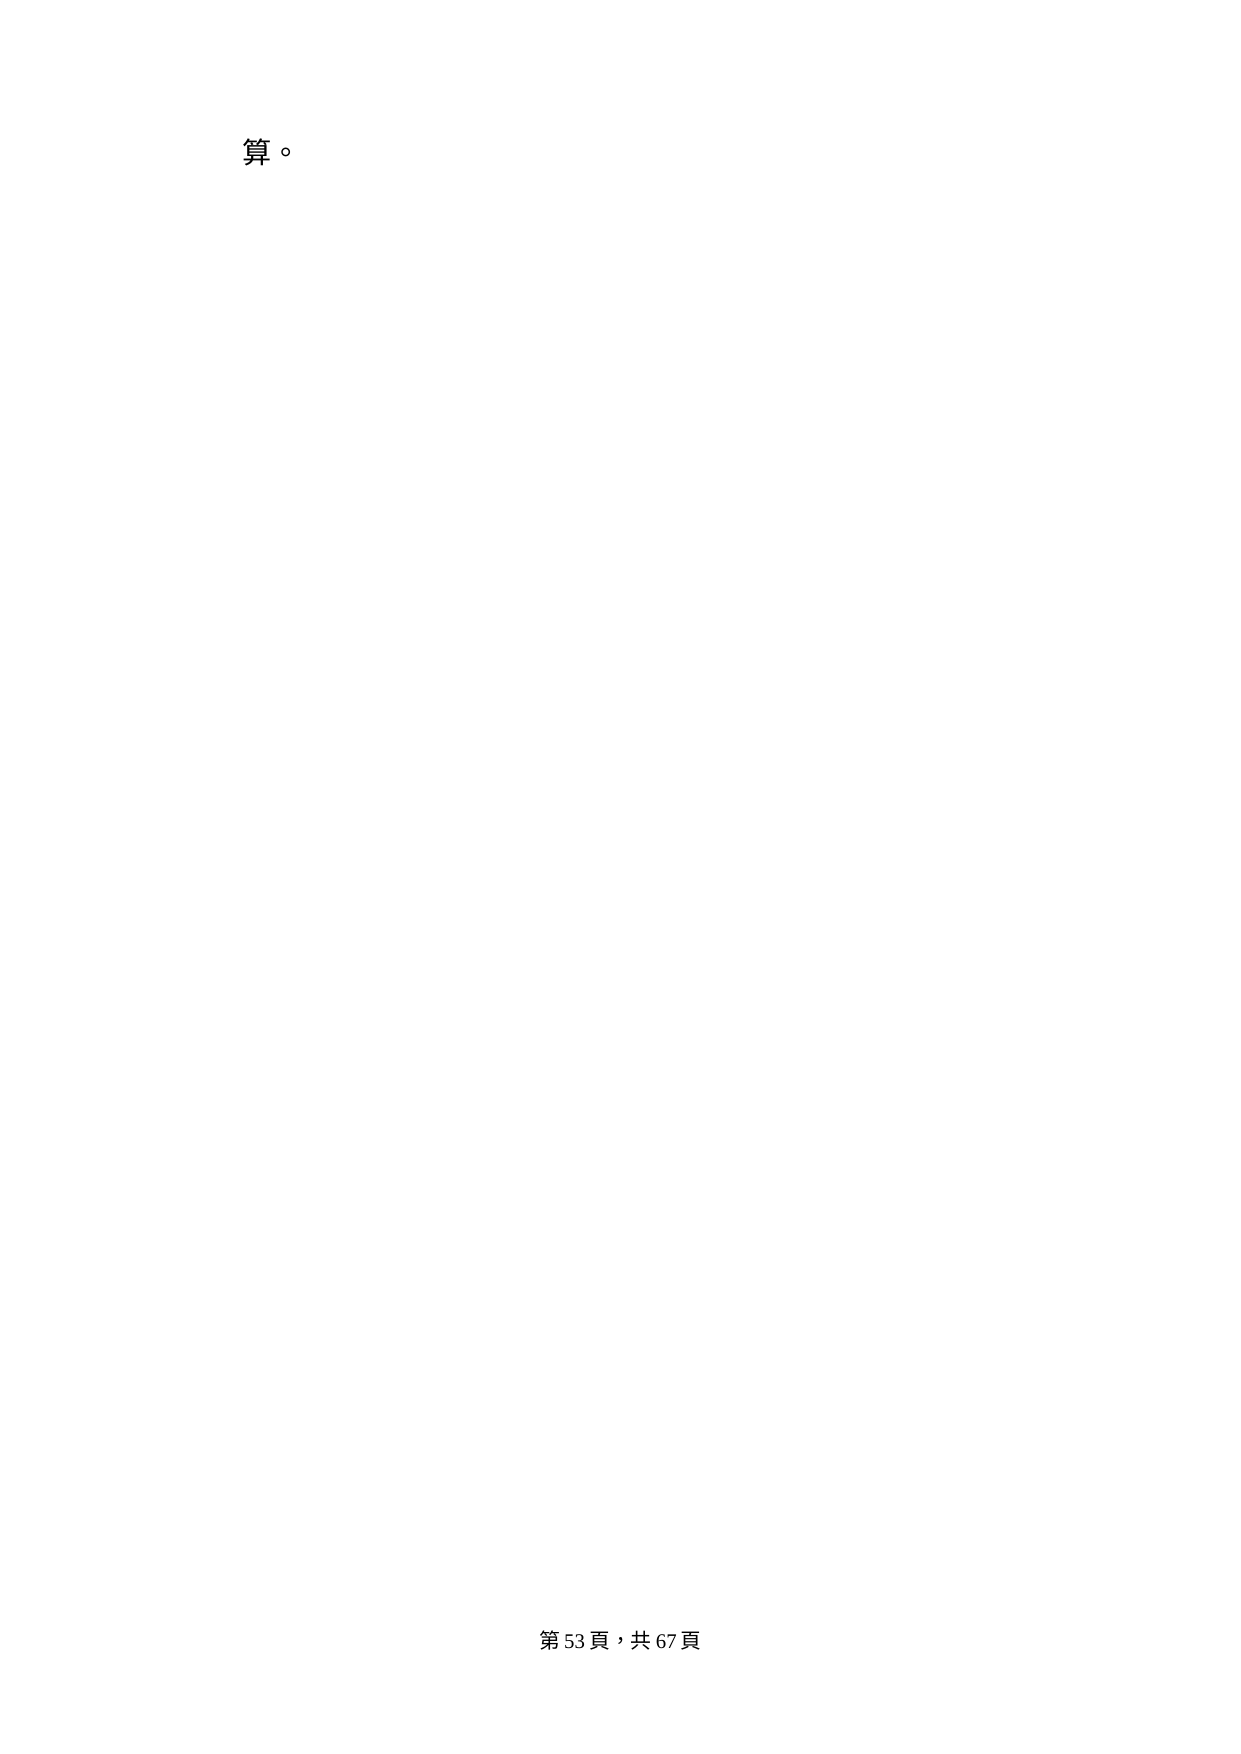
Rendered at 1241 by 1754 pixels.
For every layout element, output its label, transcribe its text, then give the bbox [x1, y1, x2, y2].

list 上開懲罰性違約金之總額，一併納入第11條第10款所載上限計算。 [174, 130, 1110, 172]
